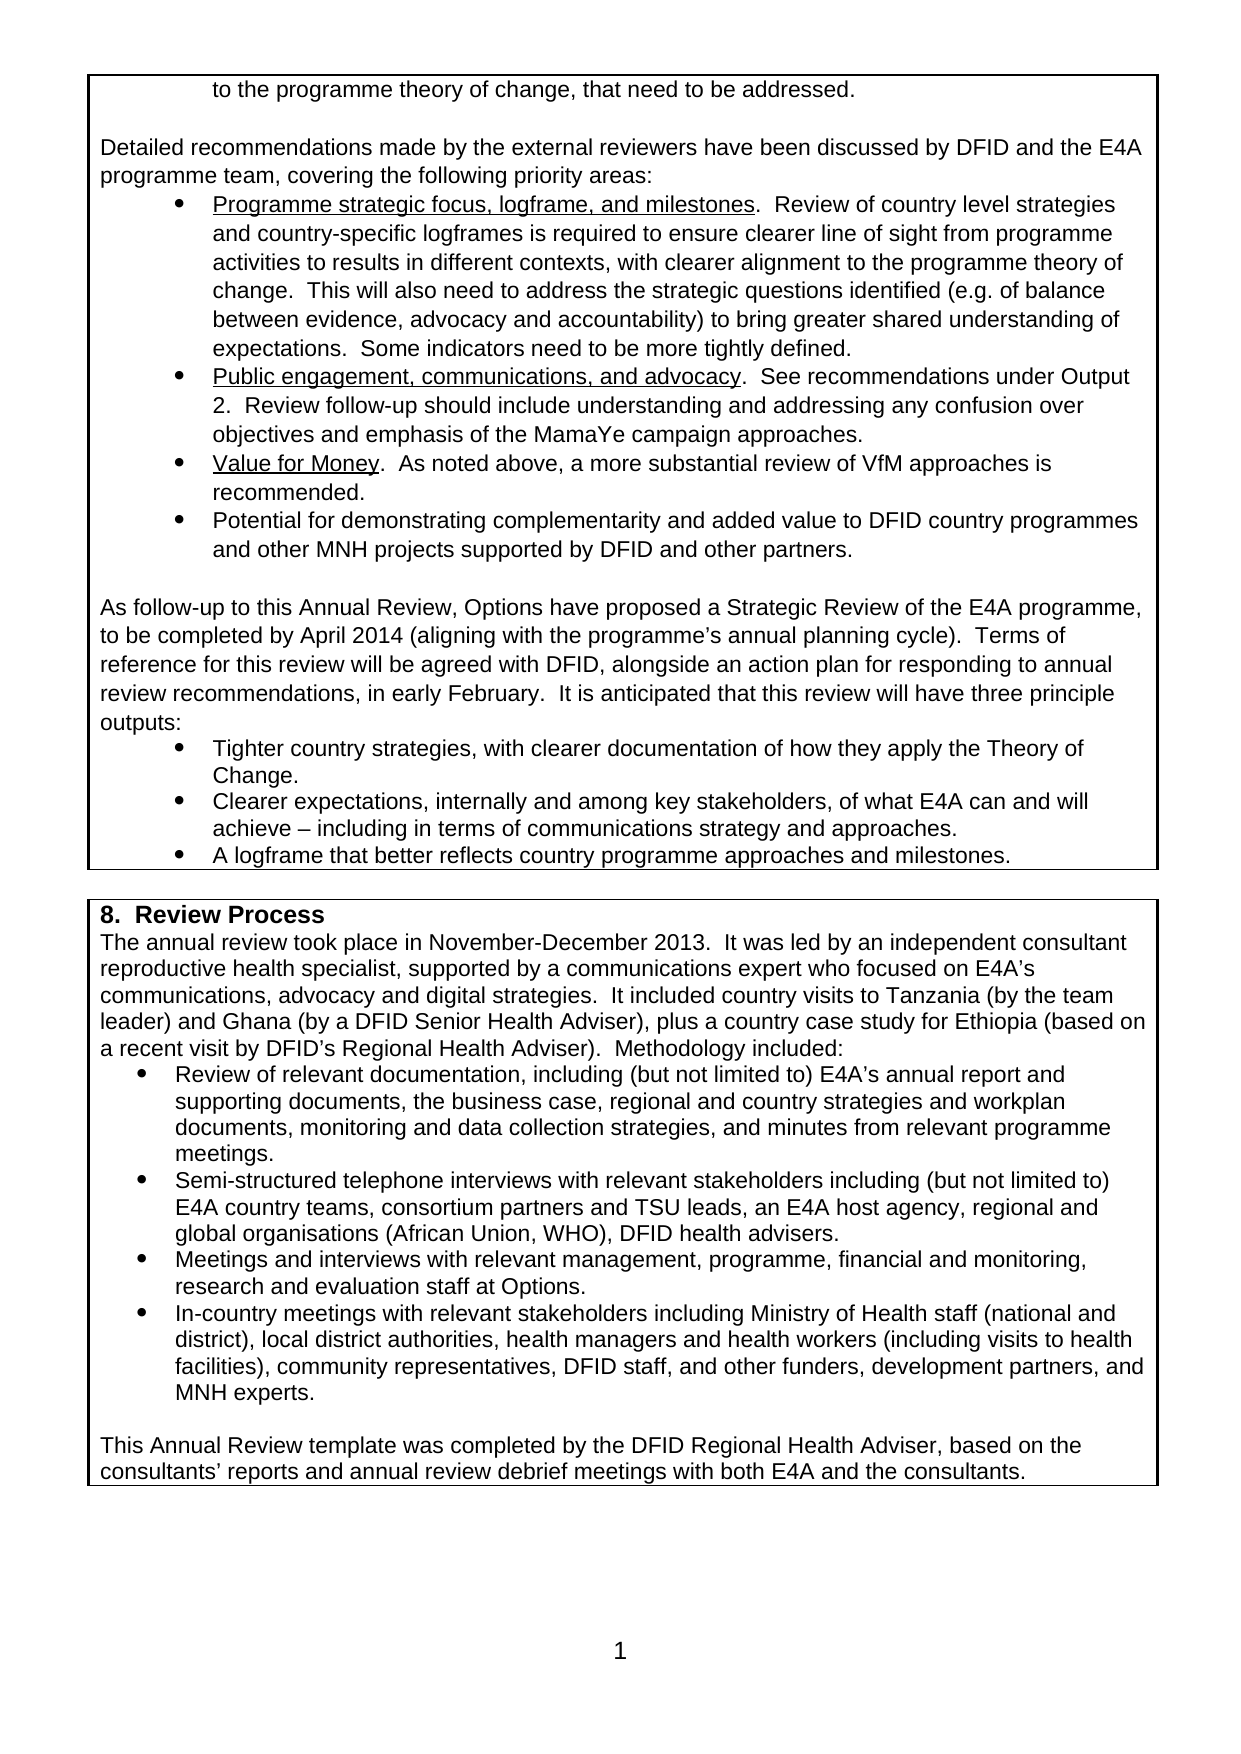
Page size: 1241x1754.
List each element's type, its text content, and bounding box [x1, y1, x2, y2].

table_cell The annual review took place in November-December 2013. It was led by an independent consultant reproductive health specialist, supported by a communications expert who focused on E4A’s communications, advocacy and digital strategies. It included country visits to Tanzania (by the team leader) and Ghana (by a DFID Senior Health Adviser), plus a country case study for Ethiopia (based on a recent visit by DFID’s Regional Health Adviser). Methodology included: Review of relevant documentation, including (but not limited to) E4A’s annual report and supporting documents, the business case, regional and country strategies and workplan documents, monitoring and data collection strategies, and minutes from relevant programme meetings. Semi-structured telephone interviews with relevant stakeholders including (but not limited to) E4A country teams, consortium partners and TSU leads, an E4A host agency, regional and global organisations (African Union, WHO), DFID health advisers. Meetings and interviews with relevant management, programme, financial and monitoring, research and evaluation staff at Options. In-country meetings with relevant stakeholders including Ministry of Health staff (national and district), local district authorities, health managers and health workers (including visits to health facilities), community representatives, DFID staff, and other funders, development partners, and MNH experts. This Annual Review template was completed by the DFID Regional Health Adviser, based on the consultants’ reports and annual review debrief meetings with both E4A and the consultants. [90, 929, 1156, 1484]
table_cell to the programme theory of change, that need to be addressed. Detailed recommendations made by the external reviewers have been discussed by DFID and the E4A programme team, covering the following priority areas: Programme strategic focus, logframe, and milestones. Review of country level strategies and country-specific logframes is required to ensure clearer line of sight from programme activities to results in different contexts, with clearer alignment to the programme theory of change. This will also need to address the strategic questions identified (e.g. of balance between evidence, advocacy and accountability) to bring greater shared understanding of expectations. Some indicators need to be more tightly defined. Public engagement, communications, and advocacy. See recommendations under Output 2. Review follow-up should include understanding and addressing any confusion over objectives and emphasis of the MamaYe campaign approaches. Value for Money. As noted above, a more substantial review of VfM approaches is recommended. Potential for demonstrating complementarity and added value to DFID country programmes and other MNH projects supported by DFID and other partners. As follow-up to this Annual Review, Options have proposed a Strategic Review of the E4A programme, to be completed by April 2014 (aligning with the programme’s annual planning cycle). Terms of reference for this review will be agreed with DFID, alongside an action plan for responding to annual review recommendations, in early February. It is anticipated that this review will have three principle outputs: Tighter country strategies, with clearer documentation of how they apply the Theory of Change. Clearer expectations, internally and among key stakeholders, of what E4A can and will achieve – including in terms of communications strategy and approaches. A logframe that better reflects country programme approaches and milestones. [90, 76, 1156, 868]
table_header 8. Review Process [90, 900, 1156, 929]
